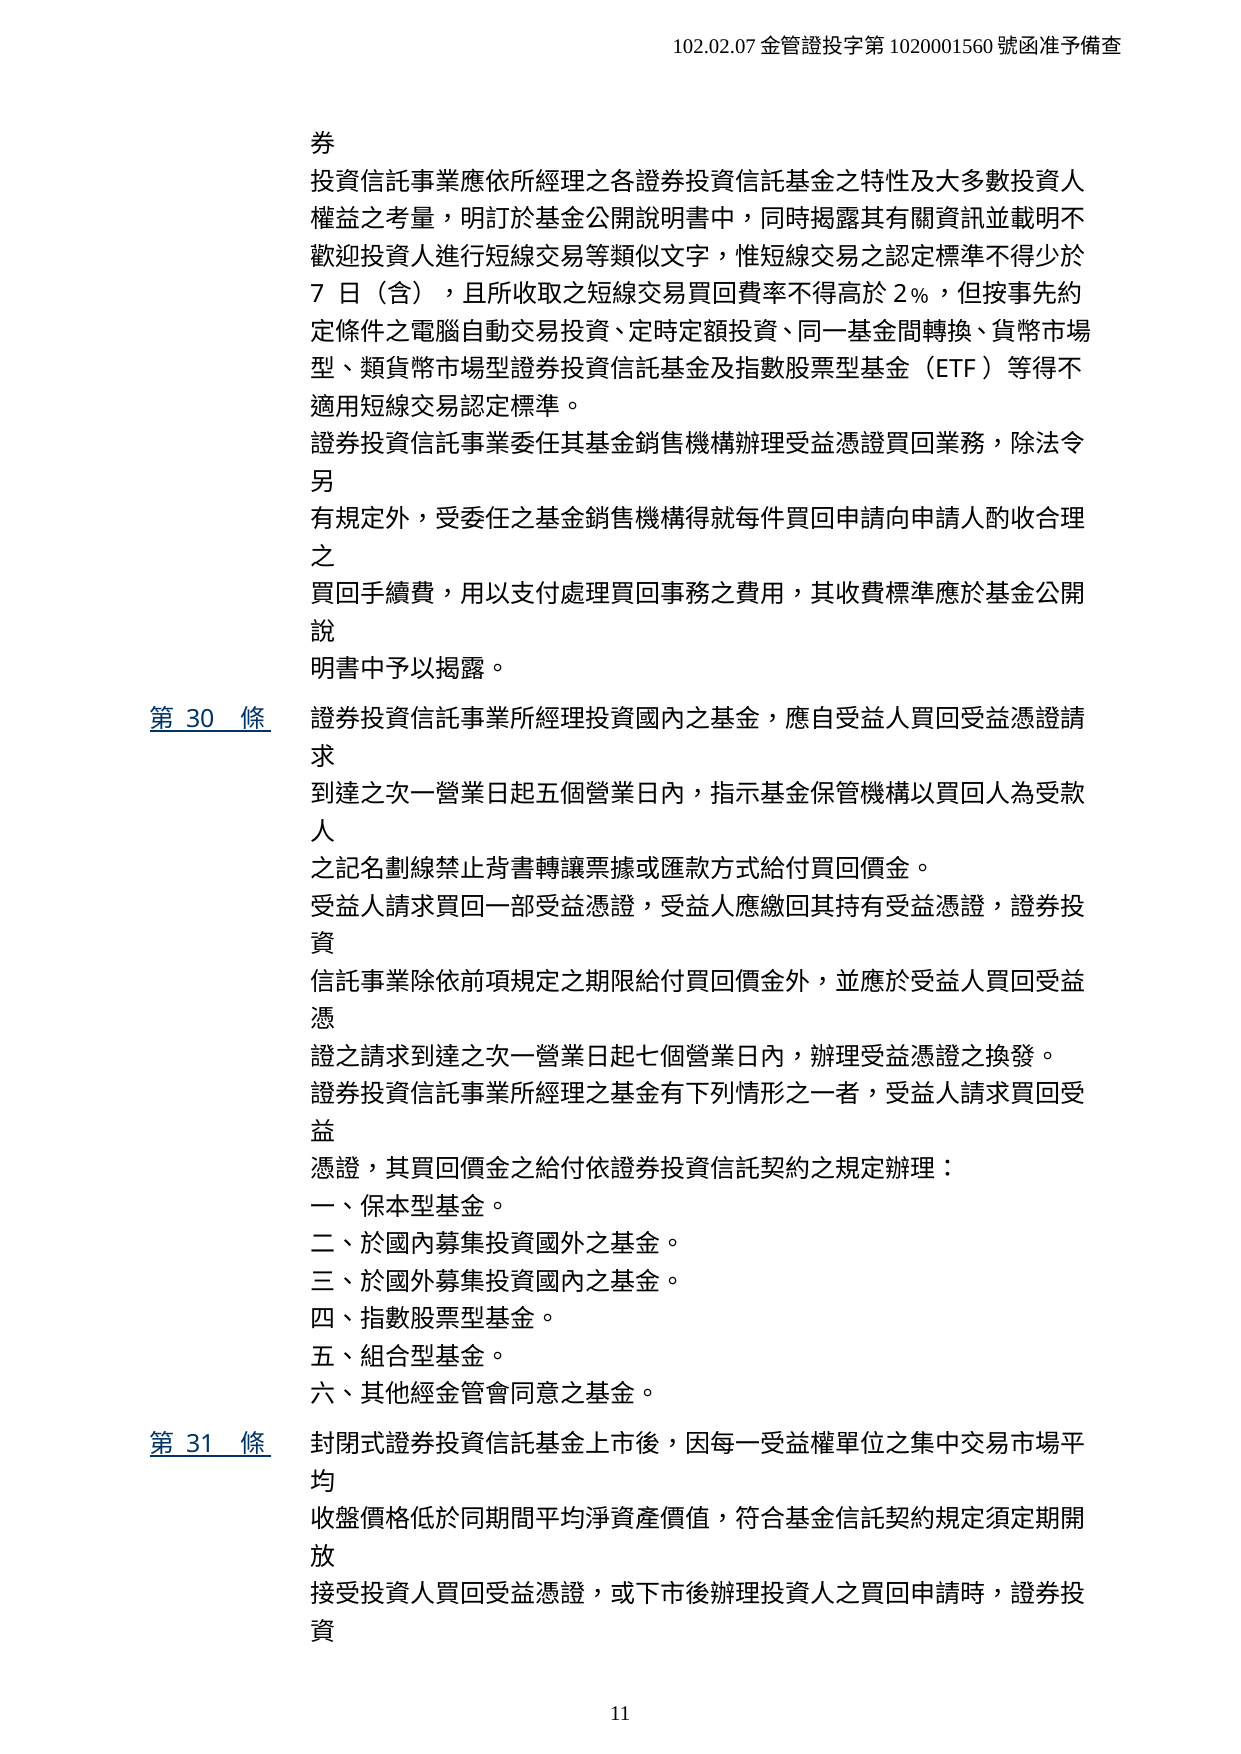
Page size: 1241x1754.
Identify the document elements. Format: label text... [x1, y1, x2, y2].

table_cell 證券投資信託事業所經理投資國內之基金，應自受益人買回受益憑證請求 到達之次一營業日起五個營業日內，指示基金保管機構以買回人為受款人 之記名劃線禁止背書轉讓票據或匯款方式給付買回價金。 受益人請求買回一部受益憑證，受益人應繳回其持有受益憑證，證券投資 信託事業除依前項規定之期限給付買回價金外，並應於受益人買回受益憑 證之請求到達之次一營業日起七個營業日內，辦理受益憑證之換發。 證券投資信託事業所經理之基金有下列情形之一者，受益人請求買回受益 憑證，其買回價金之給付依證券投資信託契約之規定辦理： 一、保本型基金。 二、於國內募集投資國外之基金。 三、於國外募集投資國內之基金。 四、指數股票型基金。 五、組合型基金。 六、其他經金管會同意之基金。 [304, 692, 1097, 1417]
table_cell 第 30 條 [143, 692, 304, 1417]
table_cell [143, 117, 304, 692]
table_cell 第 31 條 [143, 1417, 304, 1654]
table_cell 券 投資信託事業應依所經理之各證券投資信託基金之特性及大多數投資人權益之考量，明訂於基金公開說明書中，同時揭露其有關資訊並載明不歡迎投資人進行短線交易等類似文字，惟短線交易之認定標準不得少於 7 日（含），且所收取之短線交易買回費率不得高於 2﹪，但按事先約定條件之電腦自動交易投資、定時定額投資、同一基金間轉換、貨幣市場型、類貨幣市場型證券投資信託基金及指數股票型基金（ETF ）等得不適用短線交易認定標準。 證券投資信託事業委任其基金銷售機構辦理受益憑證買回業務，除法令另 有規定外，受委任之基金銷售機構得就每件買回申請向申請人酌收合理之 買回手續費，用以支付處理買回事務之費用，其收費標準應於基金公開說 明書中予以揭露。 [304, 117, 1097, 692]
table_cell 封閉式證券投資信託基金上市後，因每一受益權單位之集中交易市場平均 收盤價格低於同期間平均淨資產價值，符合基金信託契約規定須定期開放 接受投資人買回受益憑證，或下市後辦理投資人之買回申請時，證券投資 [304, 1417, 1097, 1654]
